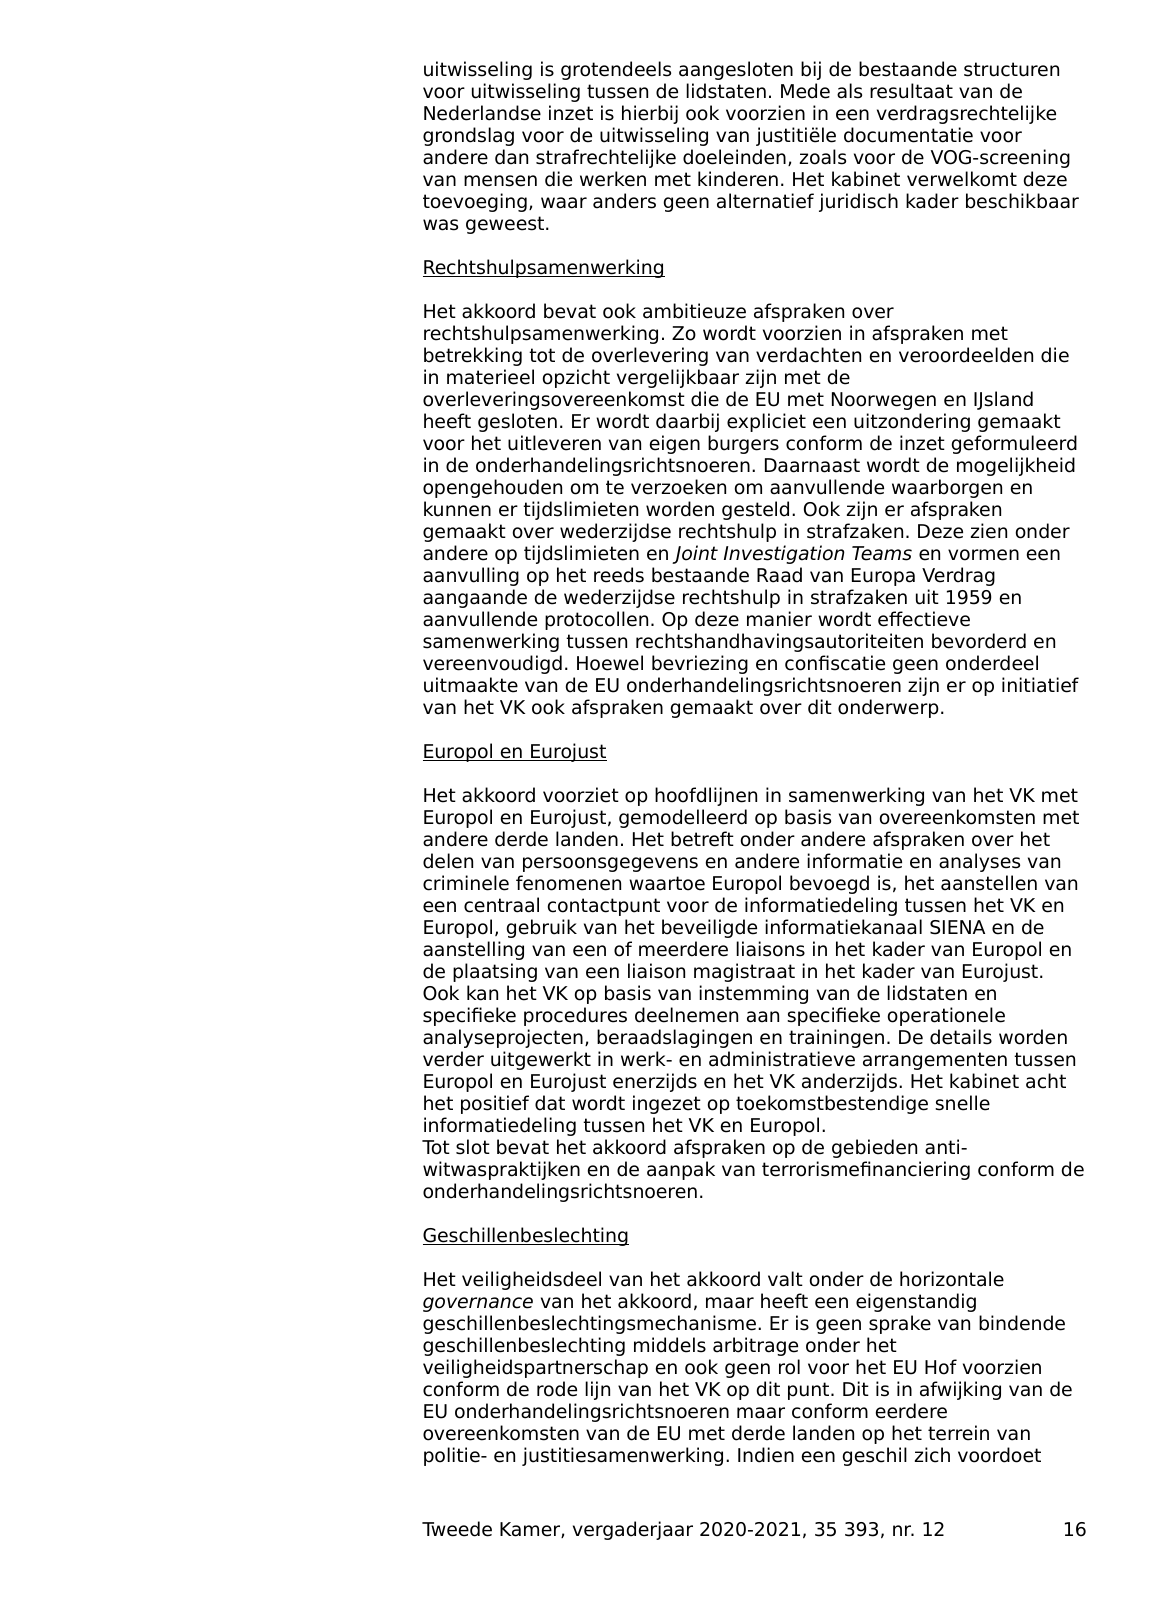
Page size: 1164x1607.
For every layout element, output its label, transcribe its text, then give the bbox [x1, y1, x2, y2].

text Het veiligheidsdeel van het akkoord valt onder de horizontale governance van het akkoord, maar heeft een eigenstandig geschillenbeslechtingsmechanisme. Er is geen sprake van bindende geschillenbeslechting middels arbitrage onder het veiligheidspartnerschap en ook geen rol voor het EU Hof voorzien conform de rode lijn van het VK op dit punt. Dit is in afwijking van de EU onderhandelingsrichtsnoeren maar conform eerdere overeenkomsten van de EU met derde landen op het terrein van politie- en justitiesamenwerking. Indien een geschil zich voordoet [422, 1269, 1087, 1467]
subtitle Europol en Eurojust [422, 741, 1087, 763]
text Tot slot bevat het akkoord afspraken op de gebieden anti-witwaspraktijken en de aanpak van terrorismefinanciering conform de onderhandelingsrichtsnoeren. [422, 1137, 1087, 1203]
text uitwisseling is grotendeels aangesloten bij de bestaande structuren voor uitwisseling tussen de lidstaten. Mede als resultaat van de Nederlandse inzet is hierbij ook voorzien in een verdragsrechtelijke grondslag voor de uitwisseling van justitiële documentatie voor andere dan strafrechtelijke doeleinden, zoals voor de VOG-screening van mensen die werken met kinderen. Het kabinet verwelkomt deze toevoeging, waar anders geen alternatief juridisch kader beschikbaar was geweest. [422, 59, 1087, 235]
text Het akkoord voorziet op hoofdlijnen in samenwerking van het VK met Europol en Eurojust, gemodelleerd op basis van overeenkomsten met andere derde landen. Het betreft onder andere afspraken over het delen van persoonsgegevens en andere informatie en analyses van criminele fenomenen waartoe Europol bevoegd is, het aanstellen van een centraal contactpunt voor de informatiedeling tussen het VK en Europol, gebruik van het beveiligde informatiekanaal SIENA en de aanstelling van een of meerdere liaisons in het kader van Europol en de plaatsing van een liaison magistraat in het kader van Eurojust. Ook kan het VK op basis van instemming van de lidstaten en specifieke procedures deelnemen aan specifieke operationele analyseprojecten, beraadslagingen en trainingen. De details worden verder uitgewerkt in werk- en administratieve arrangementen tussen Europol en Eurojust enerzijds en het VK anderzijds. Het kabinet acht het positief dat wordt ingezet op toekomstbestendige snelle informatiedeling tussen het VK en Europol. [422, 785, 1087, 1137]
subtitle Geschillenbeslechting [422, 1225, 1087, 1247]
text Het akkoord bevat ook ambitieuze afspraken over rechtshulpsamenwerking. Zo wordt voorzien in afspraken met betrekking tot de overlevering van verdachten en veroordeelden die in materieel opzicht vergelijkbaar zijn met de overleveringsovereenkomst die de EU met Noorwegen en IJsland heeft gesloten. Er wordt daarbij expliciet een uitzondering gemaakt voor het uitleveren van eigen burgers conform de inzet geformuleerd in de onderhandelingsrichtsnoeren. Daarnaast wordt de mogelijkheid opengehouden om te verzoeken om aanvullende waarborgen en kunnen er tijdslimieten worden gesteld. Ook zijn er afspraken gemaakt over wederzijdse rechtshulp in strafzaken. Deze zien onder andere op tijdslimieten en Joint Investigation Teams en vormen een aanvulling op het reeds bestaande Raad van Europa Verdrag aangaande de wederzijdse rechtshulp in strafzaken uit 1959 en aanvullende protocollen. Op deze manier wordt effectieve samenwerking tussen rechtshandhavingsautoriteiten bevorderd en vereenvoudigd. Hoewel bevriezing en confiscatie geen onderdeel uitmaakte van de EU onderhandelingsrichtsnoeren zijn er op initiatief van het VK ook afspraken gemaakt over dit onderwerp. [422, 301, 1087, 719]
subtitle Rechtshulpsamenwerking [422, 257, 1087, 279]
